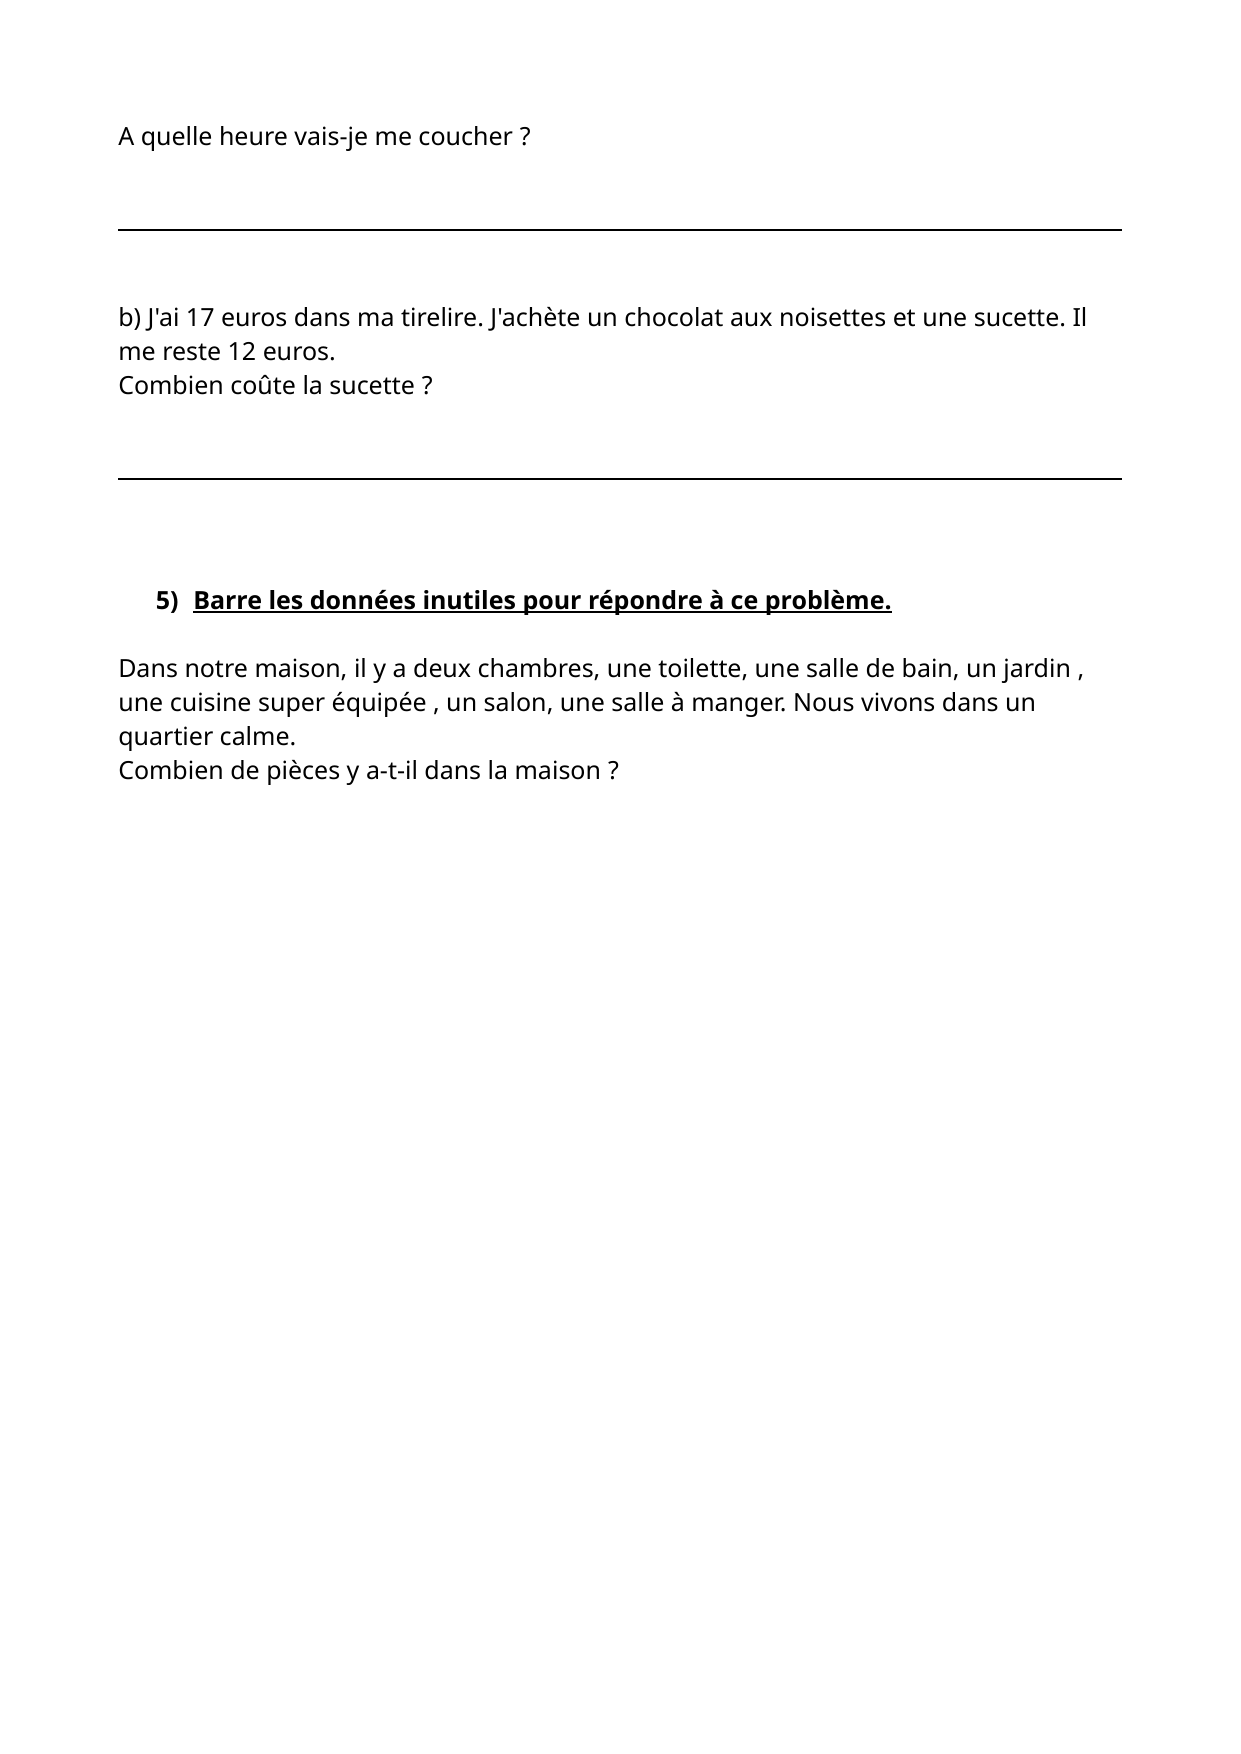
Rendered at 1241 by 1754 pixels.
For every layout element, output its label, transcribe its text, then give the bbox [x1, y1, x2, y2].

text A quelle heure vais-je me coucher ? [118, 118, 1122, 152]
text Combien de pièces y a-t-il dans la maison ? [118, 753, 1122, 787]
list Barre les données inutiles pour répondre à ce problème. [156, 583, 1122, 617]
text Combien coûte la sucette ? [118, 367, 1122, 401]
text Dans notre maison, il y a deux chambres, une toilette, une salle de bain, un jardin , une cuisine super équipée , un salon, une salle à manger. Nous vivons dans un quartier calme. [118, 651, 1122, 753]
text b) J'ai 17 euros dans ma tirelire. J'achète un chocolat aux noisettes et une sucette. Il me reste 12 euros. [118, 299, 1122, 367]
